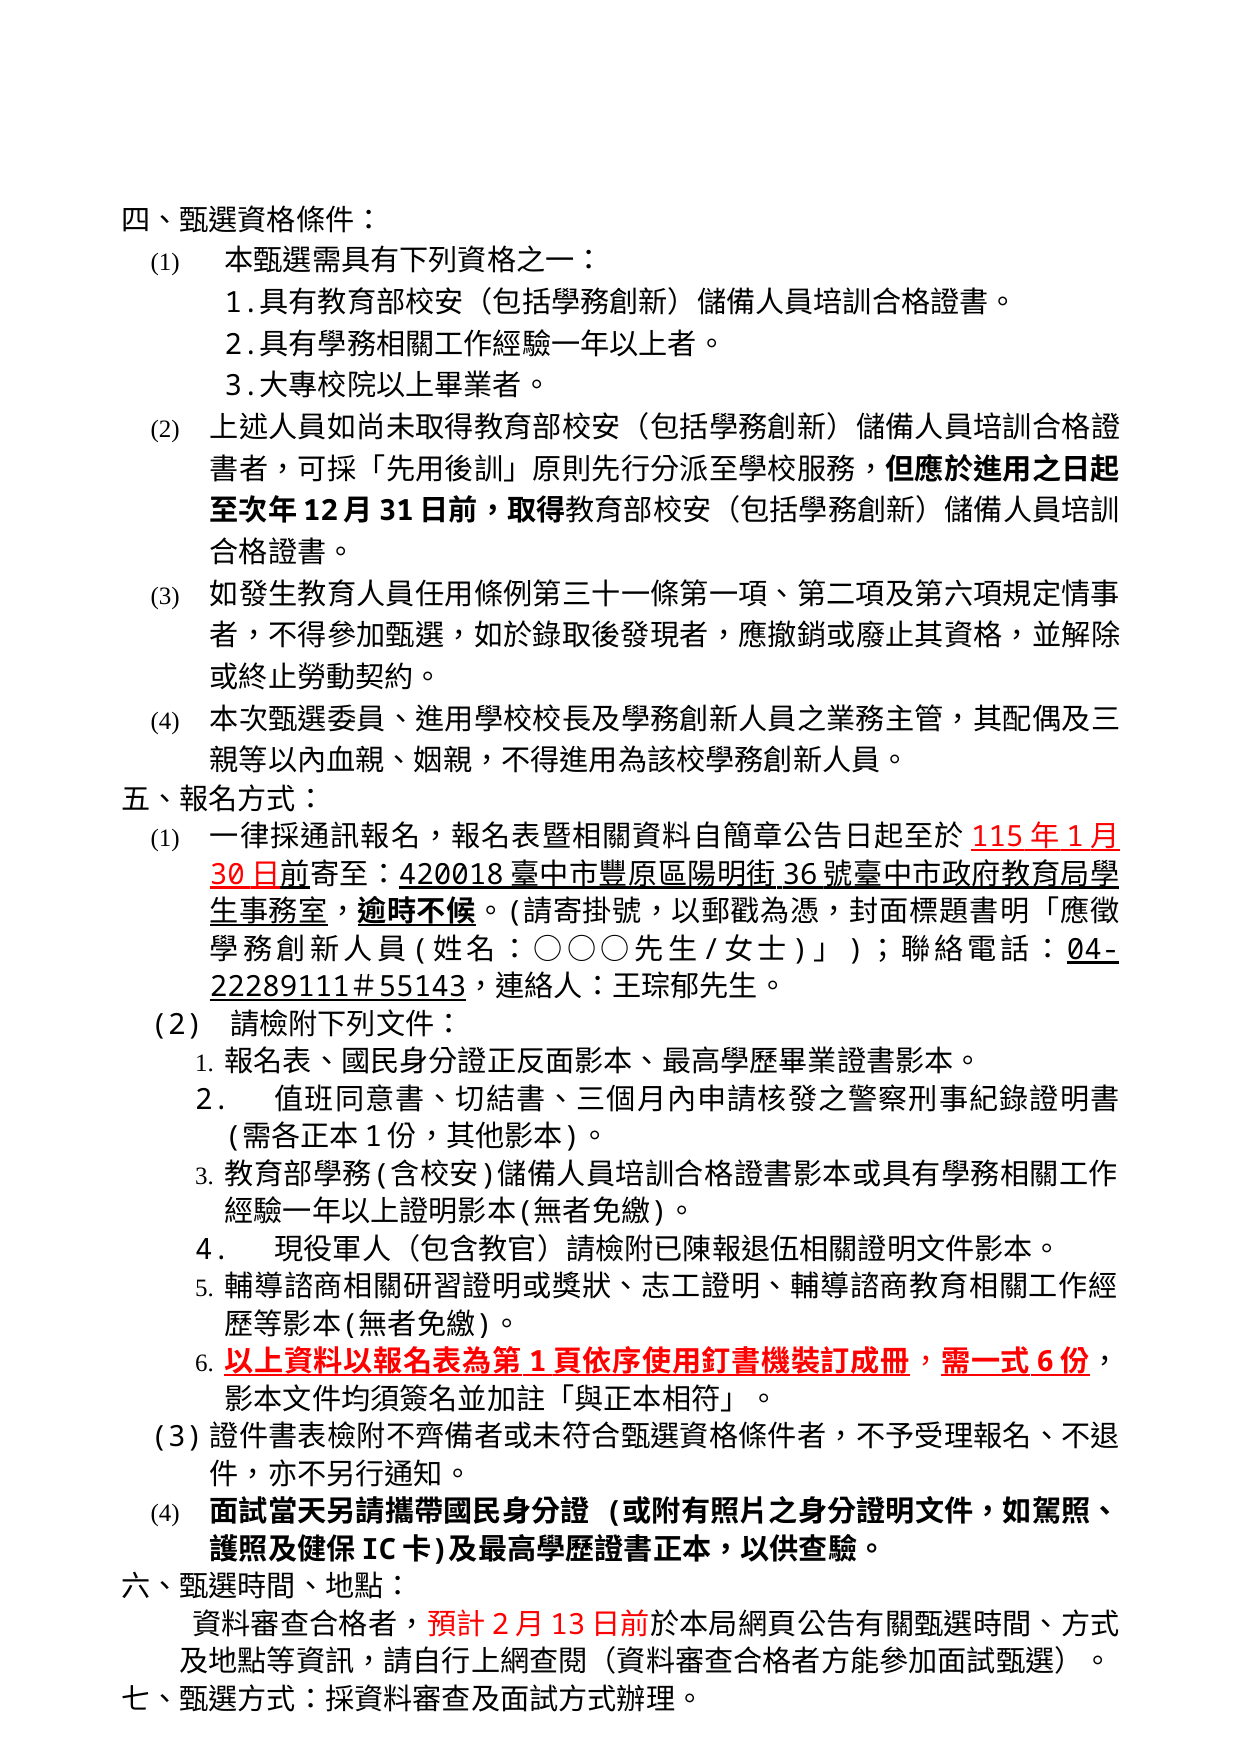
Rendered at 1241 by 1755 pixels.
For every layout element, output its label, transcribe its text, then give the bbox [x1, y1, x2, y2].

list 輔導諮商相關研習證明或獎狀、志工證明、輔導諮商教育相關工作經歷等影本(無者免繳)。 [195, 1267, 1120, 1342]
list 以上資料以報名表為第1頁依序使用釘書機裝訂成冊，需一式6份，影本文件均須簽名並加註「與正本相符」。 [195, 1342, 1120, 1417]
list 面試當天另請攜帶國民身分證 (或附有照片之身分證明文件，如駕照、護照及健保IC卡)及最高學歷證書正本，以供查驗。 [150, 1492, 1120, 1567]
list 如發生教育人員任用條例第三十一條第一項、第二項及第六項規定情事者，不得參加甄選，如於錄取後發現者，應撤銷或廢止其資格，並解除或終止勞動契約。 [150, 571, 1120, 696]
list 證件書表檢附不齊備者或未符合甄選資格條件者，不予受理報名、不退件，亦不另行通知。 [150, 1417, 1120, 1492]
list 教育部學務(含校安)儲備人員培訓合格證書影本或具有學務相關工作經驗一年以上證明影本(無者免繳)。 [195, 1154, 1120, 1229]
list 值班同意書、切結書、三個月內申請核發之警察刑事紀錄證明書(需各正本1份，其他影本)。 [195, 1079, 1120, 1154]
text 六、甄選時間、地點： [121, 1567, 1120, 1604]
text 七、甄選方式：採資料審查及面試方式辦理。 [121, 1679, 1120, 1717]
list 請檢附下列文件： [150, 1004, 1120, 1042]
text 3.大專校院以上畢業者。 [224, 362, 1120, 404]
list 現役軍人（包含教官）請檢附已陳報退伍相關證明文件影本。 [195, 1229, 1120, 1267]
text 五、報名方式： [121, 779, 1120, 817]
list 本次甄選委員、進用學校校長及學務創新人員之業務主管，其配偶及三親等以內血親、姻親，不得進用為該校學務創新人員。 [150, 696, 1120, 779]
list 報名表、國民身分證正反面影本、最高學歷畢業證書影本。 [195, 1042, 1120, 1079]
list 一律採通訊報名，報名表暨相關資料自簡章公告日起至於115年1月30日前寄至：420018臺中市豐原區陽明街36號臺中市政府教育局學生事務室，逾時不候。(請寄掛號，以郵戳為憑，封面標題書明「應徵學務創新人員(姓名：○○○先生/女士)」)；聯絡電話：04-22289111＃55143，連絡人：王琮郁先生。 [150, 817, 1120, 1004]
text 四、甄選資格條件： [121, 200, 1120, 237]
text 1.具有教育部校安（包括學務創新）儲備人員培訓合格證書。 [224, 279, 1120, 321]
list 本甄選需具有下列資格之一： [150, 237, 1120, 279]
list 上述人員如尚未取得教育部校安（包括學務創新）儲備人員培訓合格證書者，可採「先用後訓」原則先行分派至學校服務，但應於進用之日起至次年12月31日前，取得教育部校安（包括學務創新）儲備人員培訓合格證書。 [150, 404, 1120, 571]
text 2.具有學務相關工作經驗一年以上者。 [224, 321, 1120, 362]
text 資料審查合格者，預計2月13日前於本局網頁公告有關甄選時間、方式及地點等資訊，請自行上網查閱（資料審查合格者方能參加面試甄選）。 [121, 1604, 1120, 1679]
